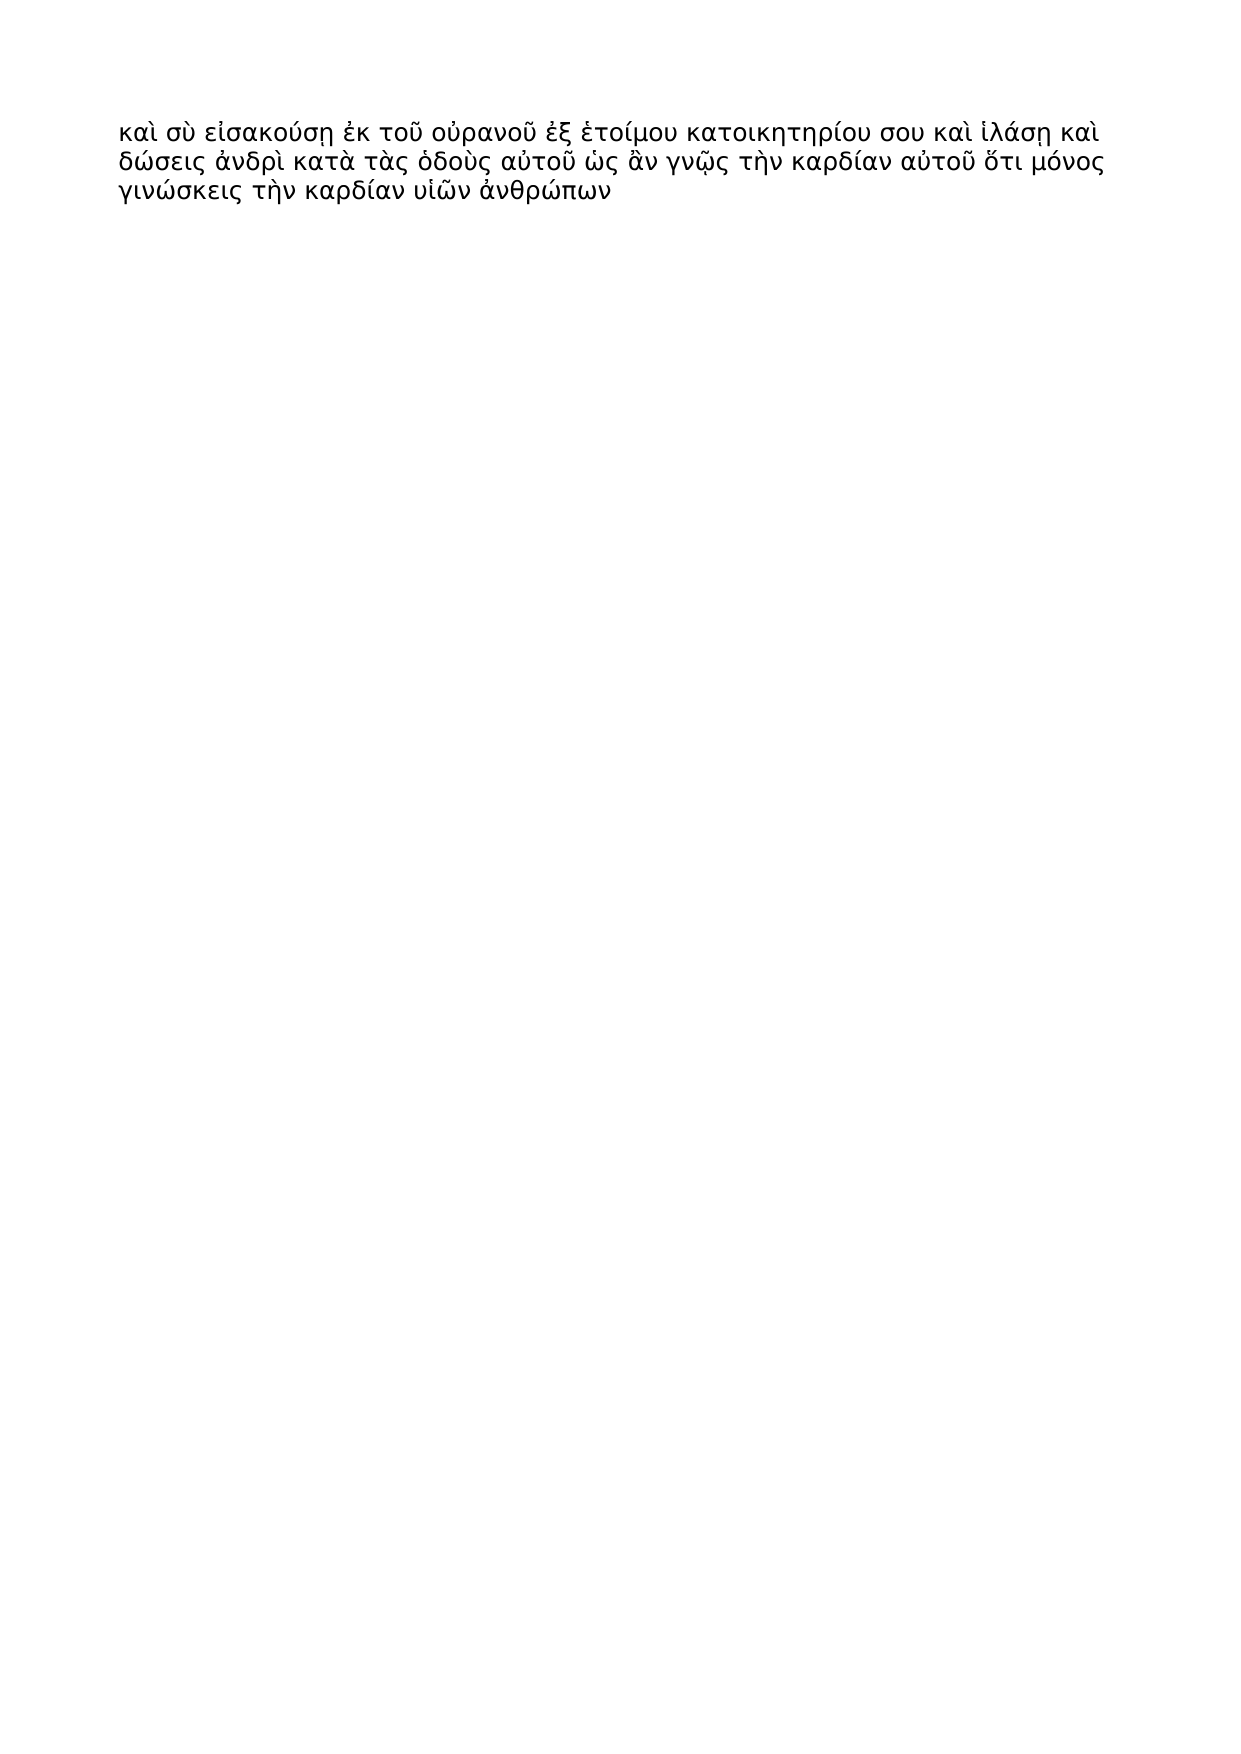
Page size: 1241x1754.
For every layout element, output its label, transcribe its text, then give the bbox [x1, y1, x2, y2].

text καὶ σὺ εἰσακούσῃ ἐκ τοῦ οὐρανοῦ ἐξ ἑτοίμου κατοικητηρίου σου καὶ ἱλάσῃ καὶ δώσεις ἀνδρὶ κατὰ τὰς ὁδοὺς αὐτοῦ ὡς ἂν γνῷς τὴν καρδίαν αὐτοῦ ὅτι μόνος γινώσκεις τὴν καρδίαν υἱῶν ἀνθρώπων [118, 118, 1122, 206]
